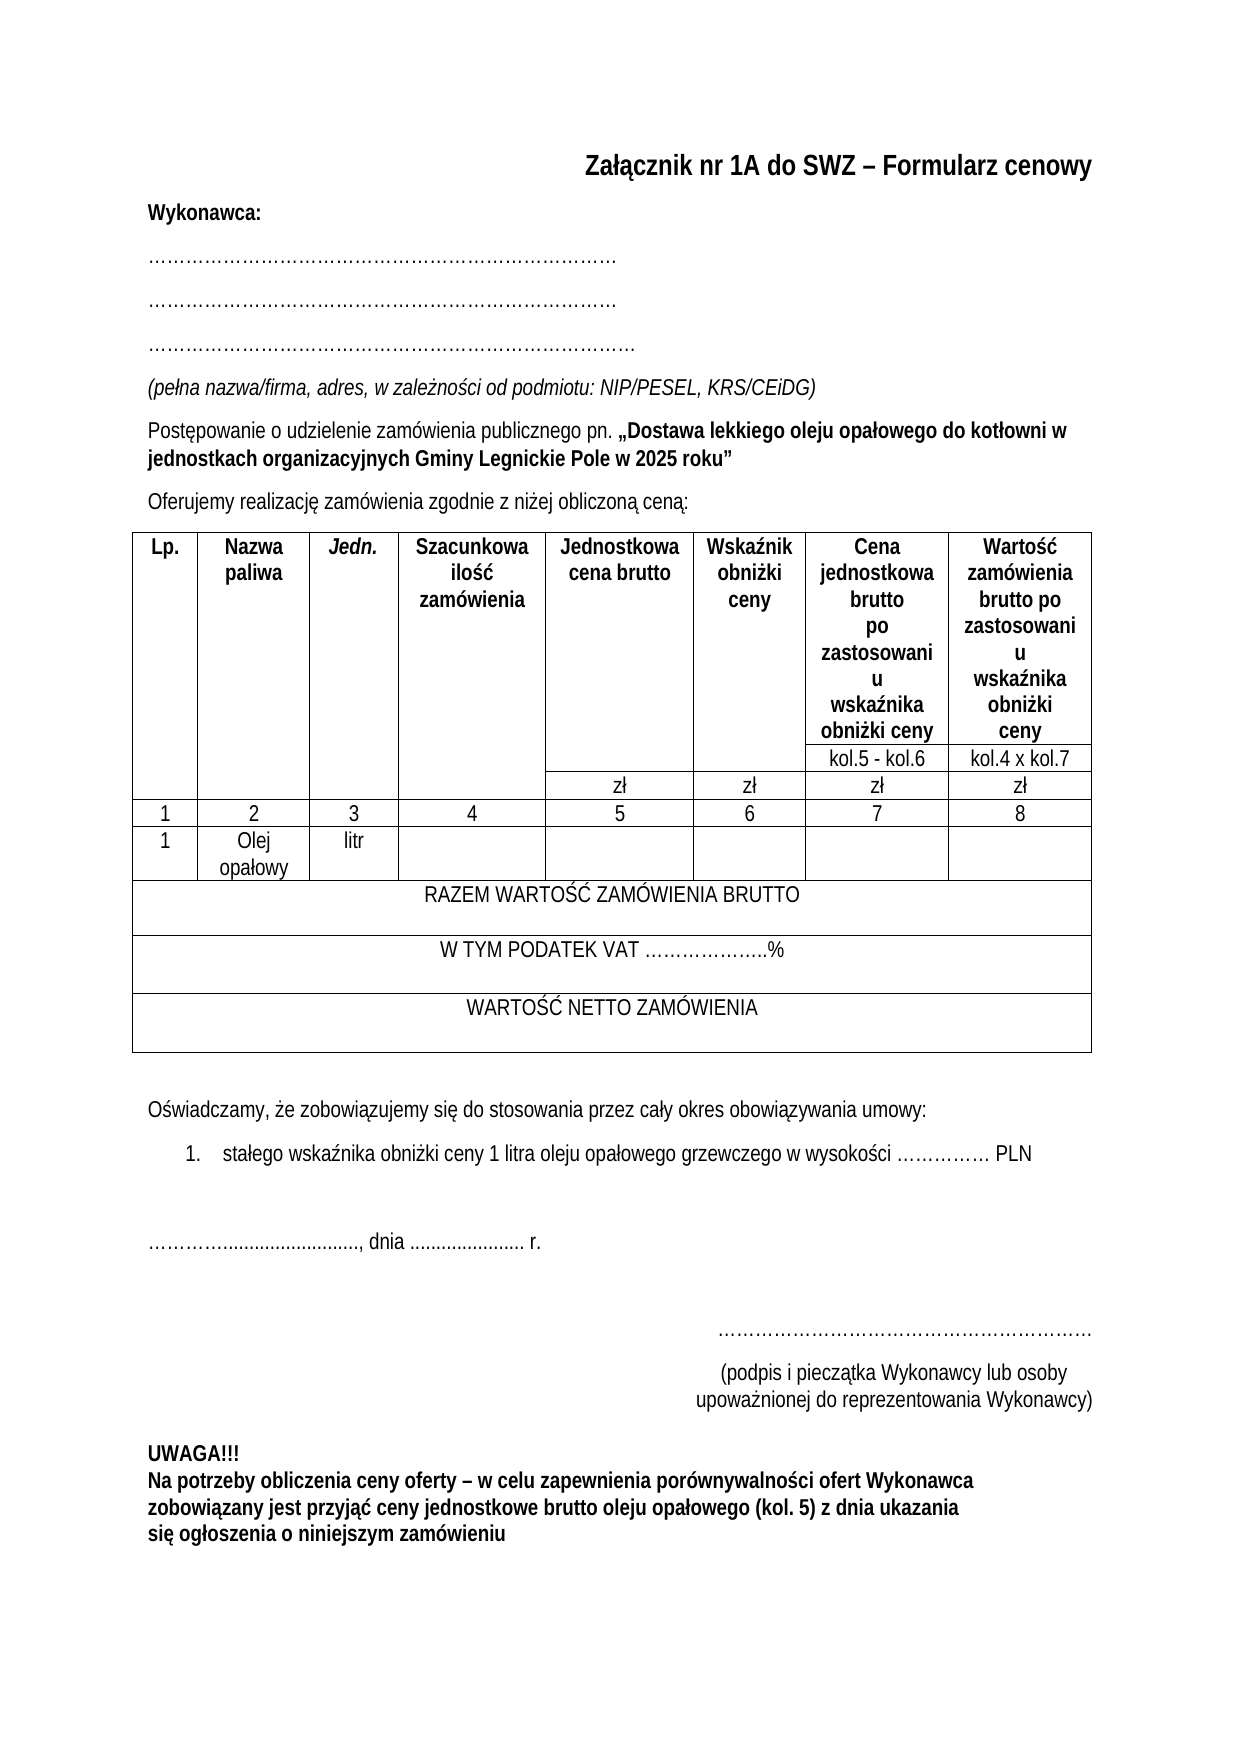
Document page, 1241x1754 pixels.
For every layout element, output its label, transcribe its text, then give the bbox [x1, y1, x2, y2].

text …………………………………………………… [148, 1315, 1093, 1341]
table_cell WARTOŚĆ NETTO ZAMÓWIENIA [133, 994, 1091, 1052]
table_cell kol.4 x kol.7 [949, 745, 1091, 771]
table_cell [694, 827, 805, 880]
table_cell zł [806, 772, 948, 799]
text …………………………………………………………………… [148, 330, 1093, 356]
table_cell litr [310, 827, 398, 880]
text zobowiązany jest przyjąć ceny jednostkowe brutto oleju opałowego (kol. 5) z dnia ukazania [148, 1493, 1093, 1520]
text Postępowanie o udzielenie zamówienia publicznego pn. „Dostawa lekkiego oleju opałowego do kotłowni w jednostkach organizacyjnych Gminy Legnickie Pole w 2025 roku” [148, 417, 1093, 471]
table_cell [546, 827, 693, 880]
list stałego wskaźnika obniżki ceny 1 litra oleju opałowego grzewczego w wysokości …………… PLN [185, 1140, 1093, 1166]
table_cell 5 [546, 800, 693, 826]
text UWAGA!!! [148, 1440, 1093, 1466]
table_cell 8 [949, 800, 1091, 826]
text Oświadczamy, że zobowiązujemy się do stosowania przez cały okres obowiązywania umowy: [148, 1096, 1093, 1123]
text ………….........................., dnia ...................... r. [148, 1228, 1093, 1254]
text (podpis i pieczątka Wykonawcy lub osoby [148, 1359, 1093, 1385]
table_cell 3 [310, 800, 398, 826]
table_cell 2 [198, 800, 309, 826]
table_cell zł [694, 772, 805, 799]
table_cell 7 [806, 800, 948, 826]
table_header Nazwa paliwa [198, 533, 309, 799]
table_cell [399, 827, 545, 880]
table_cell Olej opałowy [198, 827, 309, 880]
table_cell [806, 827, 948, 880]
text ………………………………………………………………… [148, 286, 1093, 312]
table_cell kol.5 - kol.6 [806, 745, 948, 771]
text (pełna nazwa/firma, adres, w zależności od podmiotu: NIP/PESEL, KRS/CEiDG) [148, 374, 1093, 400]
table_header Wartość zamówienia brutto po zastosowaniu wskaźnika obniżki ceny [949, 533, 1091, 744]
table_cell zł [949, 772, 1091, 799]
table_cell 1 [133, 827, 197, 880]
table_cell W TYM PODATEK VAT ………………..% [133, 936, 1091, 993]
table_header Szacunkowa ilość zamówienia [399, 533, 545, 799]
text Wykonawca: [148, 199, 1093, 225]
table_cell 4 [399, 800, 545, 826]
table_cell 1 [133, 800, 197, 826]
text Na potrzeby obliczenia ceny oferty – w celu zapewnienia porównywalności ofert Wykonawca [148, 1467, 1093, 1493]
table_cell 6 [694, 800, 805, 826]
text upoważnionej do reprezentowania Wykonawcy) [148, 1386, 1093, 1412]
table_cell [949, 827, 1091, 880]
text ………………………………………………………………… [148, 242, 1093, 269]
table_header Jednostkowa cena brutto [546, 533, 693, 771]
table_cell RAZEM WARTOŚĆ ZAMÓWIENIA BRUTTO [133, 881, 1091, 935]
text Załącznik nr 1A do SWZ – Formularz cenowy [148, 148, 1093, 181]
text się ogłoszenia o niniejszym zamówieniu [148, 1520, 1093, 1546]
table_header Cena jednostkowa brutto po zastosowaniu wskaźnika obniżki ceny [806, 533, 948, 744]
text Oferujemy realizację zamówienia zgodnie z niżej obliczoną ceną: [148, 488, 1093, 514]
table_cell zł [546, 772, 693, 799]
table_header Jedn. [310, 533, 398, 799]
table_header Lp. [133, 533, 197, 799]
table_header Wskaźnik obniżki ceny [694, 533, 805, 771]
